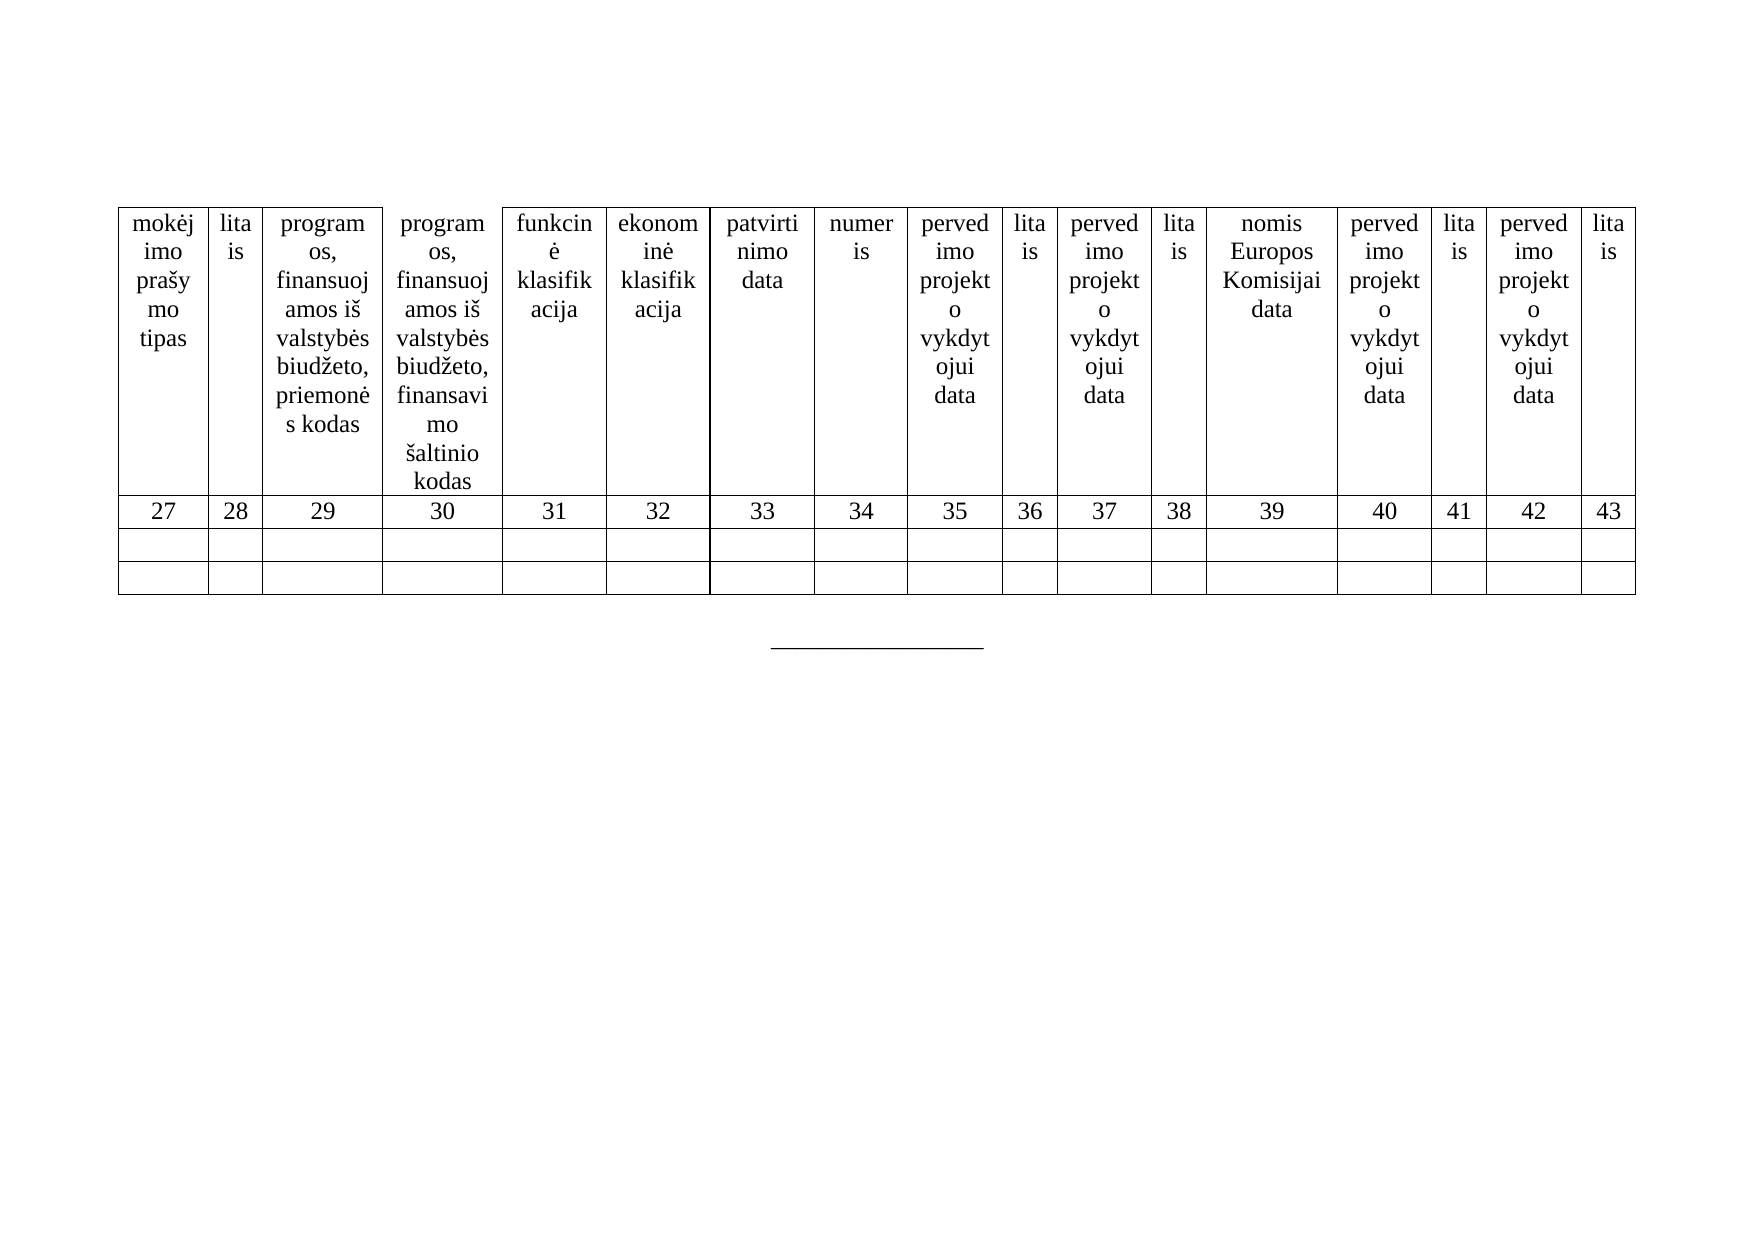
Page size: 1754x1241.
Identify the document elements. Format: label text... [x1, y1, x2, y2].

table_cell 28 [209, 496, 262, 528]
table_cell [503, 529, 606, 561]
table_cell [209, 529, 262, 561]
table_cell [1058, 529, 1151, 561]
table_cell [1003, 562, 1057, 594]
table_cell [263, 562, 382, 594]
table_cell [1432, 529, 1486, 561]
table_cell programos, finansuojamos iš valstybės biudžeto, finansavimo šaltinio kodas [383, 207, 502, 495]
table_cell 31 [503, 496, 606, 528]
table_cell 42 [1487, 496, 1581, 528]
table_cell 39 [1207, 496, 1337, 528]
table_cell 41 [1432, 496, 1486, 528]
table_cell [815, 562, 907, 594]
table_cell 32 [607, 496, 709, 528]
table_cell [607, 562, 709, 594]
table_cell [1152, 529, 1206, 561]
table_cell programos, finansuojamos iš valstybės biudžeto, priemonės kodas [263, 208, 382, 495]
table_cell [815, 529, 907, 561]
table_cell 38 [1152, 496, 1206, 528]
table_cell [209, 562, 262, 594]
table_cell [607, 529, 709, 561]
table_cell litais [1582, 208, 1635, 495]
table_cell [1003, 529, 1057, 561]
table_cell 35 [908, 496, 1002, 528]
table_cell [1338, 529, 1431, 561]
table_cell 33 [711, 496, 814, 528]
table_cell pervedimo projekto vykdytojui data [908, 208, 1002, 495]
table_cell 40 [1338, 496, 1431, 528]
table_cell [119, 562, 208, 594]
table_cell [263, 529, 382, 561]
table_cell [1487, 529, 1581, 561]
table_cell [1582, 529, 1635, 561]
text _________________ [118, 623, 1636, 652]
table_cell pervedimo projekto vykdytojui data [1338, 208, 1431, 495]
table_cell [383, 529, 502, 561]
table_cell mokėjimo prašymo tipas [119, 208, 208, 495]
table_cell 36 [1003, 496, 1057, 528]
table_cell pervedimo projekto vykdytojui data [1058, 208, 1151, 495]
table_cell pervedimo projekto vykdytojui data [1487, 208, 1581, 495]
table_cell nomis Europos Komisijai data [1207, 208, 1337, 495]
table_cell [1207, 529, 1337, 561]
table_cell 27 [119, 496, 208, 528]
table_cell litais [1003, 208, 1057, 495]
table_cell 34 [815, 496, 907, 528]
table_cell 37 [1058, 496, 1151, 528]
table_header numeris [815, 208, 907, 495]
table_cell ekonominė klasifikacija [607, 208, 709, 495]
table_cell 29 [263, 496, 382, 528]
table_cell [1338, 562, 1431, 594]
table_cell [1058, 562, 1151, 594]
table_cell funkcinė klasifikacija [503, 208, 606, 495]
table_cell litais [209, 208, 262, 495]
table_cell [908, 529, 1002, 561]
table_cell litais [1432, 208, 1486, 495]
table_cell [503, 562, 606, 594]
table_cell [711, 562, 814, 594]
table_cell litais [1152, 208, 1206, 495]
table_cell [711, 529, 814, 561]
table_cell [1207, 562, 1337, 594]
table_cell [1152, 562, 1206, 594]
table_cell [1487, 562, 1581, 594]
table_cell [1582, 562, 1635, 594]
table_header patvirtinimo data [711, 208, 814, 495]
table_cell 43 [1582, 496, 1635, 528]
table_cell [383, 562, 502, 594]
table_cell [1432, 562, 1486, 594]
table_cell [119, 529, 208, 561]
table_cell [908, 562, 1002, 594]
table_cell 30 [383, 496, 502, 528]
